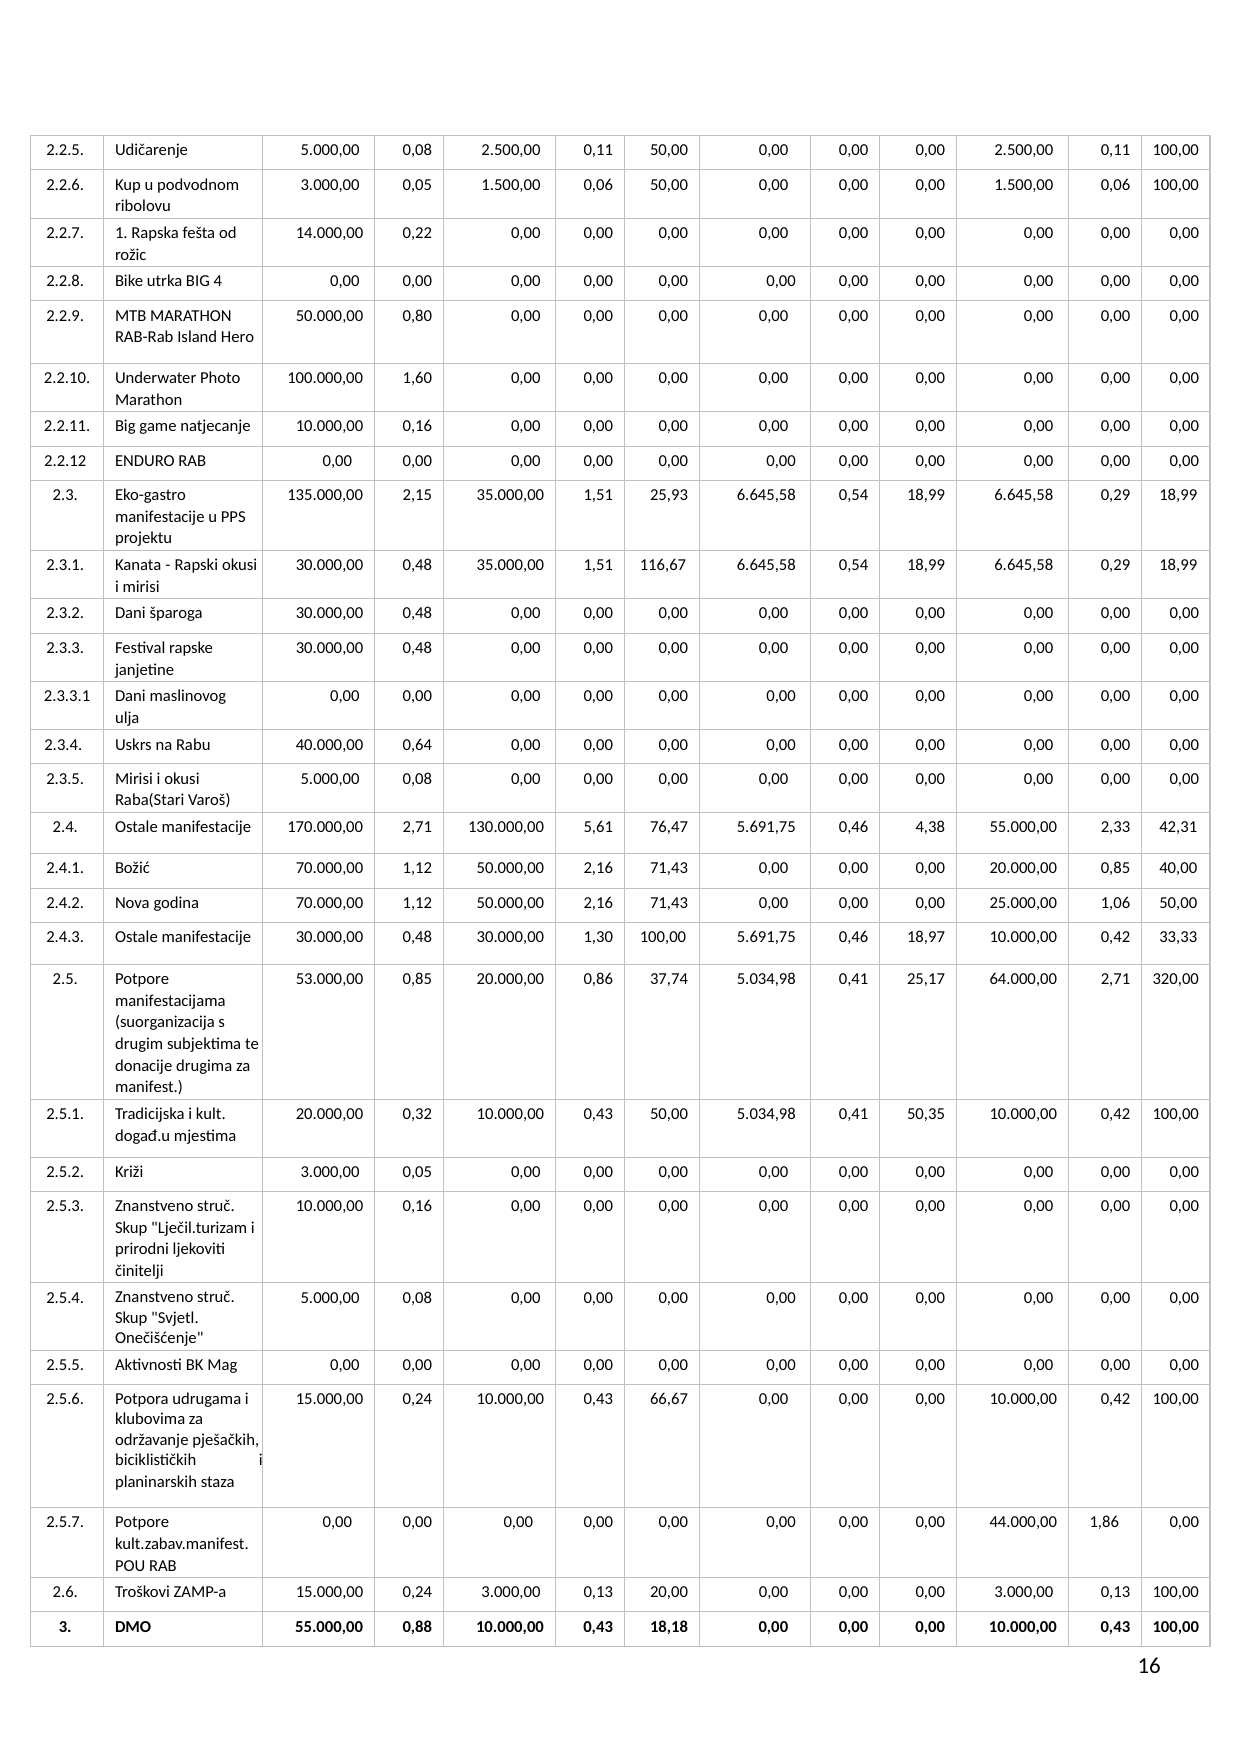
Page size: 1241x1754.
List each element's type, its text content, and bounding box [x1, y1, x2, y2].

table_cell 0,00 [700, 1351, 810, 1384]
table_cell 0,00 [957, 267, 1068, 300]
table_cell 0,00 [811, 412, 879, 446]
table_cell 18,99 [1142, 551, 1209, 598]
table_cell 0,00 [1069, 301, 1141, 362]
table_cell 1. Rapska fešta od rožic [104, 219, 262, 266]
table_cell 44.000,00 [957, 1508, 1068, 1577]
table_cell 10.000,00 [263, 412, 374, 446]
table_cell 0,00 [1142, 682, 1209, 729]
table_header 0,11 [556, 136, 624, 169]
table_cell 0,29 [1069, 481, 1141, 549]
table_header 5.000,00 [263, 136, 374, 169]
table_cell 170.000,00 [263, 813, 374, 853]
table_cell Eko-gastro manifestacije u PPS projektu [104, 481, 262, 549]
table_cell Underwater Photo Marathon [104, 364, 262, 411]
table_cell 0,08 [375, 764, 443, 812]
table_cell 2.2.11. [31, 412, 103, 446]
table_cell 0,00 [1142, 447, 1209, 479]
table_cell 0,00 [1142, 412, 1209, 446]
table_cell 55.000,00 [263, 1612, 374, 1646]
table_cell Aktivnosti BK Mag [104, 1351, 262, 1384]
table_cell 0,00 [880, 1351, 956, 1384]
table_cell 0,88 [375, 1612, 443, 1646]
table_cell 0,00 [957, 1351, 1068, 1384]
table_cell 0,00 [625, 682, 699, 729]
table_cell 18,99 [880, 481, 956, 549]
table_cell 0,00 [811, 764, 879, 812]
table_cell 25,93 [625, 481, 699, 549]
table_cell 0,00 [556, 447, 624, 479]
table_cell 0,00 [957, 634, 1068, 681]
table_cell 2.2.7. [31, 219, 103, 266]
table_cell 0,00 [957, 1283, 1068, 1349]
table_cell 0,00 [700, 1578, 810, 1611]
table_cell 0,43 [556, 1385, 624, 1507]
table_cell 0,00 [625, 1158, 699, 1191]
table_cell 2.3. [31, 481, 103, 549]
table_cell 1,51 [556, 551, 624, 598]
table_cell 50.000,00 [444, 854, 555, 888]
table_cell 0,00 [811, 1508, 879, 1577]
table_cell Ostale manifestacije [104, 813, 262, 853]
table_cell 0,00 [880, 889, 956, 922]
table_cell 1.500,00 [444, 170, 555, 218]
table_cell 40,00 [1142, 854, 1209, 888]
table_cell 18,18 [625, 1612, 699, 1646]
table_cell 0,00 [700, 170, 810, 218]
table_cell 0,00 [556, 1508, 624, 1577]
table_cell 0,00 [1069, 267, 1141, 300]
table_cell 0,00 [1142, 1158, 1209, 1191]
table_cell 0,00 [444, 301, 555, 362]
table_cell 0,00 [625, 730, 699, 763]
table_cell 0,00 [880, 1578, 956, 1611]
table_header 2.500,00 [444, 136, 555, 169]
table_cell 0,00 [1142, 364, 1209, 411]
table_cell 2.5.4. [31, 1283, 103, 1349]
table_cell 6.645,58 [700, 551, 810, 598]
table_header 0,11 [1069, 136, 1141, 169]
table_cell 0,00 [811, 1158, 879, 1191]
table_cell 0,00 [1069, 364, 1141, 411]
table_cell 0,00 [811, 1612, 879, 1646]
table_cell 0,00 [1142, 634, 1209, 681]
table_cell 0,00 [700, 1612, 810, 1646]
table_cell 0,00 [880, 730, 956, 763]
table_cell 0,00 [1142, 730, 1209, 763]
table_cell 0,16 [375, 412, 443, 446]
table_cell 0,00 [625, 447, 699, 479]
table_header Udičarenje [104, 136, 262, 169]
table_cell 5.691,75 [700, 813, 810, 853]
table_cell 0,00 [444, 447, 555, 479]
table_cell 5.034,98 [700, 965, 810, 1099]
table_cell 35.000,00 [444, 551, 555, 598]
table_cell 0,00 [1069, 1192, 1141, 1282]
table_cell 0,00 [957, 599, 1068, 633]
table_cell 0,00 [700, 682, 810, 729]
table_cell 0,00 [880, 1158, 956, 1191]
table_cell 0,00 [811, 1192, 879, 1282]
table_cell 0,43 [556, 1100, 624, 1157]
table_cell 0,54 [811, 481, 879, 549]
table_cell 0,00 [880, 854, 956, 888]
table_cell 0,00 [700, 364, 810, 411]
table_cell 0,00 [811, 889, 879, 922]
table_cell 6.645,58 [957, 481, 1068, 549]
table_cell 0,00 [1142, 1351, 1209, 1384]
table_cell 0,00 [444, 364, 555, 411]
table_cell 0,46 [811, 923, 879, 964]
table_cell 2.5.1. [31, 1100, 103, 1157]
table_cell 0,00 [556, 764, 624, 812]
table_cell 0,00 [375, 1508, 443, 1577]
table_cell 2.6. [31, 1578, 103, 1611]
table_cell 0,42 [1069, 923, 1141, 964]
table_cell 0,00 [444, 764, 555, 812]
table_cell 0,16 [375, 1192, 443, 1282]
table_cell 0,00 [811, 854, 879, 888]
table_cell 10.000,00 [444, 1100, 555, 1157]
table_cell 0,00 [375, 447, 443, 479]
table_cell 2.4. [31, 813, 103, 853]
table_cell 2.2.9. [31, 301, 103, 362]
table_cell 0,00 [811, 682, 879, 729]
table_cell 0,00 [263, 1508, 374, 1577]
table_cell 0,80 [375, 301, 443, 362]
table_cell 10.000,00 [957, 1612, 1068, 1646]
table_cell 0,00 [811, 219, 879, 266]
table_cell 2.3.4. [31, 730, 103, 763]
table_cell 30.000,00 [263, 599, 374, 633]
table_cell 1,12 [375, 889, 443, 922]
table_cell 0,06 [1069, 170, 1141, 218]
table_cell 100,00 [1142, 1100, 1209, 1157]
table_cell 0,00 [880, 364, 956, 411]
table_header 100,00 [1142, 136, 1209, 169]
table_cell Mirisi i okusi Raba(Stari Varoš) [104, 764, 262, 812]
table_cell 0,00 [880, 634, 956, 681]
table_header 2.2.5. [31, 136, 103, 169]
table_cell 0,00 [444, 1351, 555, 1384]
table_cell 0,00 [444, 1508, 555, 1577]
table_cell 0,00 [444, 1158, 555, 1191]
table_cell 0,00 [375, 682, 443, 729]
table_cell 0,00 [556, 1158, 624, 1191]
table_cell Znanstveno struč. Skup "Svjetl. Onečišćenje" [104, 1283, 262, 1349]
table_cell 1,06 [1069, 889, 1141, 922]
table_cell 0,00 [811, 301, 879, 362]
table_cell 6.645,58 [700, 481, 810, 549]
table_cell 0,00 [556, 730, 624, 763]
table_cell 0,08 [375, 1283, 443, 1349]
table_cell 0,00 [957, 730, 1068, 763]
table_cell 0,00 [957, 682, 1068, 729]
table_cell 2,16 [556, 854, 624, 888]
table_cell 100,00 [1142, 1578, 1209, 1611]
table_cell Dani šparoga [104, 599, 262, 633]
table_cell 5.000,00 [263, 1283, 374, 1349]
table_cell 5.000,00 [263, 764, 374, 812]
table_cell 0,00 [811, 170, 879, 218]
table_cell 37,74 [625, 965, 699, 1099]
table_cell 0,43 [1069, 1612, 1141, 1646]
table_cell 0,00 [556, 219, 624, 266]
table_cell 3.000,00 [957, 1578, 1068, 1611]
table_cell 0,00 [1069, 447, 1141, 479]
table_cell 5.034,98 [700, 1100, 810, 1157]
table_cell 15.000,00 [263, 1578, 374, 1611]
table_cell 10.000,00 [444, 1385, 555, 1507]
table_cell 0,00 [880, 1192, 956, 1282]
table_cell 0,00 [957, 219, 1068, 266]
table_cell 2.3.3.1 [31, 682, 103, 729]
table_cell 0,00 [444, 599, 555, 633]
table_cell 0,00 [556, 1192, 624, 1282]
table_cell 0,00 [700, 634, 810, 681]
table_cell 0,00 [957, 1158, 1068, 1191]
table_cell 0,00 [1142, 599, 1209, 633]
table_cell 20.000,00 [444, 965, 555, 1099]
table_cell 0,00 [880, 219, 956, 266]
table_cell Big game natjecanje [104, 412, 262, 446]
table_cell 2.3.5. [31, 764, 103, 812]
table_cell 0,00 [263, 682, 374, 729]
table_cell Božić [104, 854, 262, 888]
table_cell 50,00 [625, 170, 699, 218]
table_cell 30.000,00 [444, 923, 555, 964]
table_cell 0,00 [1069, 764, 1141, 812]
table_cell 0,00 [700, 1508, 810, 1577]
table_cell 0,00 [625, 1508, 699, 1577]
table_cell 0,00 [556, 1351, 624, 1384]
table_cell 20.000,00 [263, 1100, 374, 1157]
table_cell 0,00 [1142, 1283, 1209, 1349]
table_cell 1,30 [556, 923, 624, 964]
table_cell 50.000,00 [444, 889, 555, 922]
table_cell 116,67 [625, 551, 699, 598]
table_cell 0,00 [1069, 1158, 1141, 1191]
table_cell 0,00 [880, 412, 956, 446]
table_cell 0,00 [625, 764, 699, 812]
table_cell 0,48 [375, 923, 443, 964]
table_cell Ostale manifestacije [104, 923, 262, 964]
table_cell Kup u podvodnom ribolovu [104, 170, 262, 218]
table_cell Troškovi ZAMP-a [104, 1578, 262, 1611]
table_cell Bike utrka BIG 4 [104, 267, 262, 300]
table_cell 0,00 [880, 170, 956, 218]
table_cell 15.000,00 [263, 1385, 374, 1507]
table_cell 0,00 [811, 1385, 879, 1507]
table_cell 0,05 [375, 170, 443, 218]
table_cell 0,00 [1069, 682, 1141, 729]
table_cell 2,71 [1069, 965, 1141, 1099]
table_cell 1,12 [375, 854, 443, 888]
table_cell 0,48 [375, 551, 443, 598]
table_cell 0,00 [556, 301, 624, 362]
table_cell 42,31 [1142, 813, 1209, 853]
table_cell 2.2.8. [31, 267, 103, 300]
table_cell 5.691,75 [700, 923, 810, 964]
table_cell 0,00 [556, 599, 624, 633]
table_cell 0,85 [375, 965, 443, 1099]
table_cell 0,00 [1069, 219, 1141, 266]
table_cell 0,00 [556, 1283, 624, 1349]
table_header 0,08 [375, 136, 443, 169]
table_cell Potpore manifestacijama (suorganizacija s drugim subjektima te donacije drugima za manifest.) [104, 965, 262, 1099]
table_cell 0,13 [556, 1578, 624, 1611]
table_cell 40.000,00 [263, 730, 374, 763]
table_cell 0,00 [957, 764, 1068, 812]
table_cell 71,43 [625, 889, 699, 922]
table_cell 33,33 [1142, 923, 1209, 964]
table_cell 50,00 [625, 1100, 699, 1157]
table_cell 0,00 [880, 267, 956, 300]
table_cell 2.5.5. [31, 1351, 103, 1384]
table_cell 0,86 [556, 965, 624, 1099]
table_cell 0,41 [811, 965, 879, 1099]
table_cell 2.5.2. [31, 1158, 103, 1191]
table_cell 71,43 [625, 854, 699, 888]
table_cell 0,00 [375, 267, 443, 300]
table_cell 0,00 [625, 1192, 699, 1282]
table_cell 5,61 [556, 813, 624, 853]
table_cell 0,00 [700, 730, 810, 763]
table_cell 0,00 [625, 267, 699, 300]
table_cell 0,29 [1069, 551, 1141, 598]
table_cell 4,38 [880, 813, 956, 853]
table_cell 130.000,00 [444, 813, 555, 853]
table_cell 0,00 [811, 364, 879, 411]
table_cell 0,00 [811, 634, 879, 681]
table_cell 3.000,00 [263, 1158, 374, 1191]
table_cell 0,00 [880, 1283, 956, 1349]
table_cell 100,00 [1142, 170, 1209, 218]
table_cell 2.5.6. [31, 1385, 103, 1507]
table_cell 0,24 [375, 1385, 443, 1507]
table_cell 0,00 [957, 364, 1068, 411]
table_cell 2.3.3. [31, 634, 103, 681]
table_cell 50,00 [1142, 889, 1209, 922]
table_cell 2.2.6. [31, 170, 103, 218]
table_cell 0,00 [700, 1158, 810, 1191]
table_cell 1,60 [375, 364, 443, 411]
table_cell 30.000,00 [263, 551, 374, 598]
table_cell 0,00 [444, 634, 555, 681]
table_cell 0,00 [556, 267, 624, 300]
table_cell 0,00 [811, 1578, 879, 1611]
table_cell 0,00 [700, 267, 810, 300]
table_cell 70.000,00 [263, 889, 374, 922]
table_cell 0,00 [1142, 301, 1209, 362]
table_cell 18,97 [880, 923, 956, 964]
table_cell 0,00 [444, 730, 555, 763]
table_cell 2.5.7. [31, 1508, 103, 1577]
table_cell 0,00 [444, 267, 555, 300]
table_cell 35.000,00 [444, 481, 555, 549]
table_cell 25.000,00 [957, 889, 1068, 922]
table_cell 10.000,00 [444, 1612, 555, 1646]
table_cell Križi [104, 1158, 262, 1191]
table_cell 0,00 [1142, 764, 1209, 812]
table_cell ENDURO RAB [104, 447, 262, 479]
table_cell 25,17 [880, 965, 956, 1099]
table_cell 2.2.12 [31, 447, 103, 479]
table_cell 0,00 [1069, 1351, 1141, 1384]
table_cell 0,00 [880, 447, 956, 479]
table_cell 3. [31, 1612, 103, 1646]
table_cell 0,00 [700, 412, 810, 446]
table_cell 0,42 [1069, 1100, 1141, 1157]
table_cell 0,00 [880, 1385, 956, 1507]
table_cell 0,00 [1069, 599, 1141, 633]
table_cell 0,48 [375, 599, 443, 633]
table_cell 0,41 [811, 1100, 879, 1157]
table_cell 18,99 [1142, 481, 1209, 549]
table_cell 70.000,00 [263, 854, 374, 888]
table_cell 0,00 [625, 634, 699, 681]
table_cell 0,22 [375, 219, 443, 266]
table_header 50,00 [625, 136, 699, 169]
table_cell 0,00 [556, 634, 624, 681]
table_cell 0,00 [811, 730, 879, 763]
table_cell 2.3.2. [31, 599, 103, 633]
table_header 0,00 [880, 136, 956, 169]
table_cell Nova godina [104, 889, 262, 922]
table_cell 55.000,00 [957, 813, 1068, 853]
table_cell 0,00 [880, 764, 956, 812]
table_cell 6.645,58 [957, 551, 1068, 598]
table_cell 0,00 [556, 412, 624, 446]
table_cell 0,00 [625, 1283, 699, 1349]
table_cell Dani maslinovog ulja [104, 682, 262, 729]
table_cell 100,00 [1142, 1385, 1209, 1507]
table_cell 0,00 [263, 1351, 374, 1384]
table_cell 0,00 [880, 682, 956, 729]
table_cell 0,00 [1142, 267, 1209, 300]
table_cell 0,00 [700, 1192, 810, 1282]
table_cell 320,00 [1142, 965, 1209, 1099]
table_cell 0,00 [811, 1351, 879, 1384]
table_cell Kanata - Rapski okusi i mirisi [104, 551, 262, 598]
table_cell 0,00 [880, 1508, 956, 1577]
table_cell 0,00 [1142, 1508, 1209, 1577]
table_cell 2.3.1. [31, 551, 103, 598]
table_cell 0,00 [444, 1192, 555, 1282]
table_cell 3.000,00 [444, 1578, 555, 1611]
table_cell 0,00 [811, 447, 879, 479]
table_cell 30.000,00 [263, 923, 374, 964]
table_cell 0,00 [1142, 1192, 1209, 1282]
table_cell 0,42 [1069, 1385, 1141, 1507]
table_cell 0,00 [700, 219, 810, 266]
table_cell 2.5. [31, 965, 103, 1099]
table_cell 0,00 [375, 1351, 443, 1384]
table_cell 0,00 [700, 301, 810, 362]
table_cell 0,32 [375, 1100, 443, 1157]
table_cell 0,00 [625, 364, 699, 411]
table_cell Tradicijska i kult. događ.u mjestima [104, 1100, 262, 1157]
table_cell 0,85 [1069, 854, 1141, 888]
table_cell 0,00 [1069, 634, 1141, 681]
table_cell 0,00 [700, 1283, 810, 1349]
table_cell Uskrs na Rabu [104, 730, 262, 763]
table_cell 18,99 [880, 551, 956, 598]
table_cell 50.000,00 [263, 301, 374, 362]
table_cell 0,00 [957, 301, 1068, 362]
table_cell 0,00 [625, 1351, 699, 1384]
table_cell 0,24 [375, 1578, 443, 1611]
table_cell 2.2.10. [31, 364, 103, 411]
table_cell 0,00 [700, 447, 810, 479]
table_cell 0,13 [1069, 1578, 1141, 1611]
table_cell 20.000,00 [957, 854, 1068, 888]
table_cell 0,54 [811, 551, 879, 598]
table_cell 0,00 [880, 599, 956, 633]
table_cell 10.000,00 [957, 1385, 1068, 1507]
table_cell 0,00 [811, 267, 879, 300]
table_cell 0,00 [625, 219, 699, 266]
table_cell 10.000,00 [957, 923, 1068, 964]
table_cell 0,06 [556, 170, 624, 218]
table_cell 0,00 [556, 682, 624, 729]
table_cell 1.500,00 [957, 170, 1068, 218]
table_cell Znanstveno struč. Skup "Lječil.turizam i prirodni ljekoviti činitelji [104, 1192, 262, 1282]
table_cell 0,48 [375, 634, 443, 681]
table_cell 2.4.3. [31, 923, 103, 964]
table_cell 2,33 [1069, 813, 1141, 853]
table_cell 100,00 [1142, 1612, 1209, 1646]
table_cell 20,00 [625, 1578, 699, 1611]
table_cell 0,00 [625, 412, 699, 446]
table_cell 0,00 [263, 447, 374, 479]
table_cell 0,00 [700, 599, 810, 633]
table_cell 100.000,00 [263, 364, 374, 411]
table_cell 0,00 [1069, 1283, 1141, 1349]
table_cell Potpora udrugama i klubovima za održavanje pješačkih, biciklističkih i planinarskih staza [104, 1385, 262, 1507]
table_cell 30.000,00 [263, 634, 374, 681]
table_cell 2,16 [556, 889, 624, 922]
table_cell 0,00 [957, 412, 1068, 446]
table_cell 0,00 [880, 301, 956, 362]
table_cell 66,67 [625, 1385, 699, 1507]
table_cell 0,00 [1069, 730, 1141, 763]
table_cell 100,00 [625, 923, 699, 964]
table_cell 0,46 [811, 813, 879, 853]
table_header 0,00 [811, 136, 879, 169]
table_cell 0,00 [556, 364, 624, 411]
table_cell 0,00 [700, 889, 810, 922]
table_cell 14.000,00 [263, 219, 374, 266]
table_cell 0,00 [700, 1385, 810, 1507]
table_cell 76,47 [625, 813, 699, 853]
table_cell 0,00 [444, 219, 555, 266]
table_cell 0,05 [375, 1158, 443, 1191]
table_cell 2,71 [375, 813, 443, 853]
table_cell 50,35 [880, 1100, 956, 1157]
table_cell 0,00 [1069, 412, 1141, 446]
table_cell 2.4.1. [31, 854, 103, 888]
table_cell 2,15 [375, 481, 443, 549]
table_cell Potpore kult.zabav.manifest. POU RAB [104, 1508, 262, 1577]
table_cell 0,00 [625, 301, 699, 362]
table_cell 0,00 [1142, 219, 1209, 266]
table_cell 135.000,00 [263, 481, 374, 549]
table_cell 0,64 [375, 730, 443, 763]
table_cell 0,00 [263, 267, 374, 300]
table_header 0,00 [700, 136, 810, 169]
table_cell 0,00 [444, 412, 555, 446]
table_cell 0,00 [444, 1283, 555, 1349]
table_cell 0,00 [811, 599, 879, 633]
table_cell 0,00 [700, 764, 810, 812]
table_cell MTB MARATHON RAB-Rab Island Hero [104, 301, 262, 362]
table_cell 10.000,00 [263, 1192, 374, 1282]
table_cell 2.5.3. [31, 1192, 103, 1282]
table_cell 0,00 [880, 1612, 956, 1646]
table_cell 0,00 [957, 447, 1068, 479]
table_cell 0,00 [957, 1192, 1068, 1282]
table_cell 0,00 [811, 1283, 879, 1349]
table_cell 3.000,00 [263, 170, 374, 218]
table_header 2.500,00 [957, 136, 1068, 169]
table_cell 10.000,00 [957, 1100, 1068, 1157]
table_cell 0,00 [700, 854, 810, 888]
table_cell 64.000,00 [957, 965, 1068, 1099]
table_cell 2.4.2. [31, 889, 103, 922]
table_cell Festival rapske janjetine [104, 634, 262, 681]
table_cell DMO [104, 1612, 262, 1646]
table_cell 0,43 [556, 1612, 624, 1646]
table_cell 1,51 [556, 481, 624, 549]
table_cell 0,00 [625, 599, 699, 633]
table_cell 0,00 [444, 682, 555, 729]
table_cell 53.000,00 [263, 965, 374, 1099]
table_cell 1,86 [1069, 1508, 1141, 1577]
